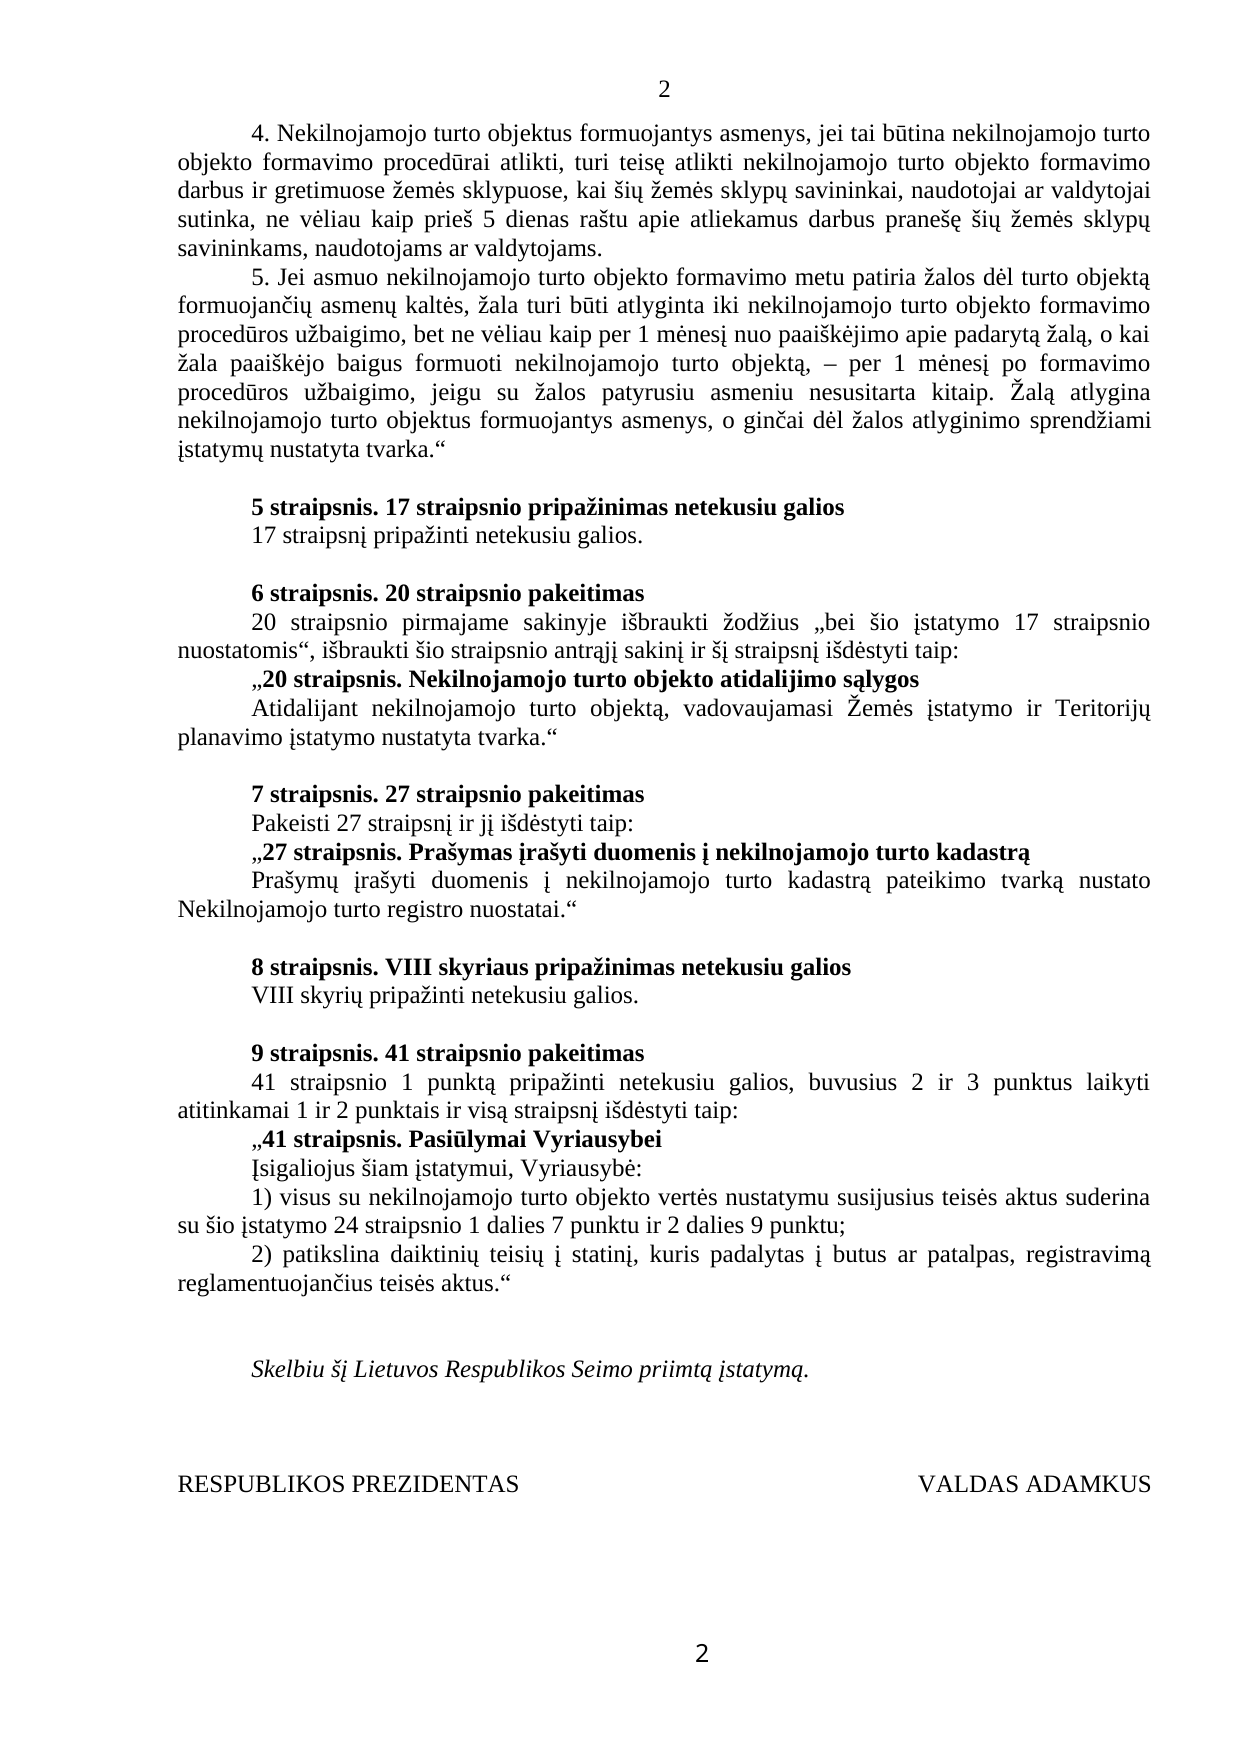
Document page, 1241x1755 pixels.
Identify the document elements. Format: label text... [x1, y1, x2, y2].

text 4. Nekilnojamojo turto objektus formuojantys asmenys, jei tai būtina nekilnojamojo turto objekto formavimo procedūrai atlikti, turi teisę atlikti nekilnojamojo turto objekto formavimo darbus ir gretimuose žemės sklypuose, kai šių žemės sklypų savininkai, naudotojai ar valdytojai sutinka, ne vėliau kaip prieš 5 dienas raštu apie atliekamus darbus pranešę šių žemės sklypų savininkams, naudotojams ar valdytojams. [177, 118, 1152, 262]
text 5 straipsnis. 17 straipsnio pripažinimas netekusiu galios [177, 492, 1152, 521]
text „20 straipsnis. Nekilnojamojo turto objekto atidalijimo sąlygos [177, 664, 1152, 693]
text 1) visus su nekilnojamojo turto objekto vertės nustatymu susijusius teisės aktus suderina su šio įstatymo 24 straipsnio 1 dalies 7 punktu ir 2 dalies 9 punktu; [177, 1182, 1152, 1239]
text „27 straipsnis. Prašymas įrašyti duomenis į nekilnojamojo turto kadastrą [177, 837, 1152, 866]
text 9 straipsnis. 41 straipsnio pakeitimas [177, 1038, 1152, 1067]
text Įsigaliojus šiam įstatymui, Vyriausybė: [177, 1153, 1152, 1182]
text 6 straipsnis. 20 straipsnio pakeitimas [177, 578, 1152, 607]
text RESPUBLIKOS PREZIDENTAS VALDAS ADAMKUS [177, 1469, 1152, 1498]
text 7 straipsnis. 27 straipsnio pakeitimas [177, 779, 1152, 808]
text Pakeisti 27 straipsnį ir jį išdėstyti taip: [177, 808, 1152, 837]
text 2) patikslina daiktinių teisių į statinį, kuris padalytas į butus ar patalpas, registravimą reglamentuojančius teisės aktus.“ [177, 1239, 1152, 1297]
text 41 straipsnio 1 punktą pripažinti netekusiu galios, buvusius 2 ir 3 punktus laikyti atitinkamai 1 ir 2 punktais ir visą straipsnį išdėstyti taip: [177, 1067, 1152, 1124]
text „41 straipsnis. Pasiūlymai Vyriausybei [177, 1124, 1152, 1153]
text VIII skyrių pripažinti netekusiu galios. [177, 981, 1152, 1009]
text 20 straipsnio pirmajame sakinyje išbraukti žodžius „bei šio įstatymo 17 straipsnio nuostatomis“, išbraukti šio straipsnio antrąjį sakinį ir šį straipsnį išdėstyti taip: [177, 607, 1152, 664]
text 8 straipsnis. VIII skyriaus pripažinimas netekusiu galios [177, 952, 1152, 981]
text Skelbiu šį Lietuvos Respublikos Seimo priimtą įstatymą. [177, 1354, 1152, 1383]
text 5. Jei asmuo nekilnojamojo turto objekto formavimo metu patiria žalos dėl turto objektą formuojančių asmenų kaltės, žala turi būti atlyginta iki nekilnojamojo turto objekto formavimo procedūros užbaigimo, bet ne vėliau kaip per 1 mėnesį nuo paaiškėjimo apie padarytą žalą, o kai žala paaiškėjo baigus formuoti nekilnojamojo turto objektą, – per 1 mėnesį po formavimo procedūros užbaigimo, jeigu su žalos patyrusiu asmeniu nesusitarta kitaip. Žalą atlygina nekilnojamojo turto objektus formuojantys asmenys, o ginčai dėl žalos atlyginimo sprendžiami įstatymų nustatyta tvarka.“ [177, 262, 1152, 463]
text Prašymų įrašyti duomenis į nekilnojamojo turto kadastrą pateikimo tvarką nustato Nekilnojamojo turto registro nuostatai.“ [177, 866, 1152, 923]
text 17 straipsnį pripažinti netekusiu galios. [177, 521, 1152, 549]
text Atidalijant nekilnojamojo turto objektą, vadovaujamasi Žemės įstatymo ir Teritorijų planavimo įstatymo nustatyta tvarka.“ [177, 693, 1152, 751]
